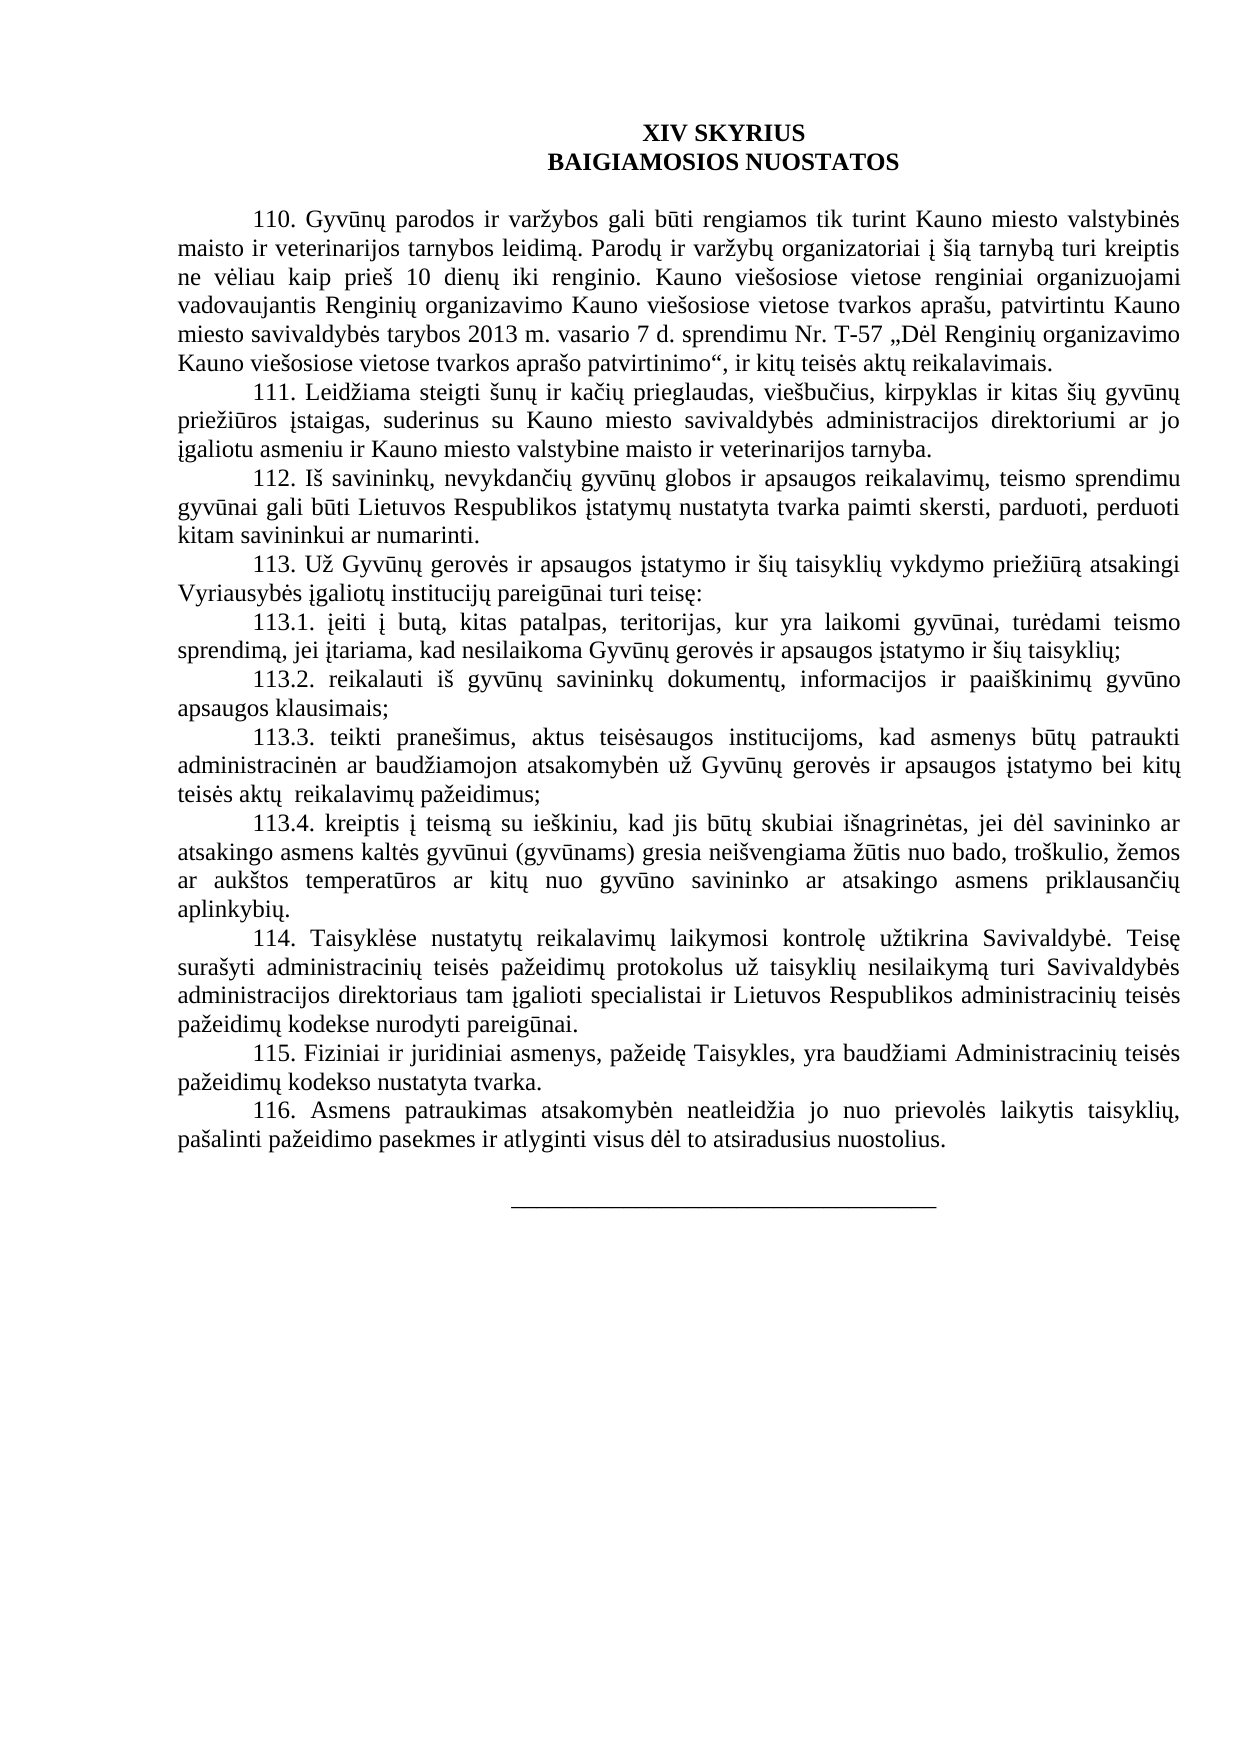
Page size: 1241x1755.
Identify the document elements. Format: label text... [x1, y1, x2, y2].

text XIV SKYRIUS [177, 118, 1181, 147]
text 112. Iš savininkų, nevykdančių gyvūnų globos ir apsaugos reikalavimų, teismo sprendimu gyvūnai gali būti Lietuvos Respublikos įstatymų nustatyta tvarka paimti skersti, parduoti, perduoti kitam savininkui ar numarinti. [177, 463, 1181, 549]
text 113.3. teikti pranešimus, aktus teisėsaugos institucijoms, kad asmenys būtų patraukti administracinėn ar baudžiamojon atsakomybėn už Gyvūnų gerovės ir apsaugos įstatymo bei kitų teisės aktų reikalavimų pažeidimus; [177, 722, 1181, 808]
text 113.2. reikalauti iš gyvūnų savininkų dokumentų, informacijos ir paaiškinimų gyvūno apsaugos klausimais; [177, 664, 1181, 722]
text 111. Leidžiama steigti šunų ir kačių prieglaudas, viešbučius, kirpyklas ir kitas šių gyvūnų priežiūros įstaigas, suderinus su Kauno miesto savivaldybės administracijos direktoriumi ar jo įgaliotu asmeniu ir Kauno miesto valstybine maisto ir veterinarijos tarnyba. [177, 377, 1181, 463]
text 115. Fiziniai ir juridiniai asmenys, pažeidę Taisykles, yra baudžiami Administracinių teisės pažeidimų kodekso nustatyta tvarka. [177, 1038, 1181, 1096]
text BAIGIAMOSIOS NUOSTATOS [177, 147, 1181, 176]
text __________________________________ [177, 1182, 1181, 1211]
text 110. Gyvūnų parodos ir varžybos gali būti rengiamos tik turint Kauno miesto valstybinės maisto ir veterinarijos tarnybos leidimą. Parodų ir varžybų organizatoriai į šią tarnybą turi kreiptis ne vėliau kaip prieš 10 dienų iki renginio. Kauno viešosiose vietose renginiai organizuojami vadovaujantis Renginių organizavimo Kauno viešosiose vietose tvarkos aprašu, patvirtintu Kauno miesto savivaldybės tarybos 2013 m. vasario 7 d. sprendimu Nr. T-57 „Dėl Renginių organizavimo Kauno viešosiose vietose tvarkos aprašo patvirtinimo“, ir kitų teisės aktų reikalavimais. [177, 204, 1181, 377]
text 113.1. įeiti į butą, kitas patalpas, teritorijas, kur yra laikomi gyvūnai, turėdami teismo sprendimą, jei įtariama, kad nesilaikoma Gyvūnų gerovės ir apsaugos įstatymo ir šių taisyklių; [177, 607, 1181, 664]
text 116. Asmens patraukimas atsakomybėn neatleidžia jo nuo prievolės laikytis taisyklių, pašalinti pažeidimo pasekmes ir atlyginti visus dėl to atsiradusius nuostolius. [177, 1096, 1181, 1153]
text 113. Už Gyvūnų gerovės ir apsaugos įstatymo ir šių taisyklių vykdymo priežiūrą atsakingi Vyriausybės įgaliotų institucijų pareigūnai turi teisę: [177, 549, 1181, 607]
text 114. Taisyklėse nustatytų reikalavimų laikymosi kontrolę užtikrina Savivaldybė. Teisę surašyti administracinių teisės pažeidimų protokolus už taisyklių nesilaikymą turi Savivaldybės administracijos direktoriaus tam įgalioti specialistai ir Lietuvos Respublikos administracinių teisės pažeidimų kodekse nurodyti pareigūnai. [177, 923, 1181, 1038]
text 113.4. kreiptis į teismą su ieškiniu, kad jis būtų skubiai išnagrinėtas, jei dėl savininko ar atsakingo asmens kaltės gyvūnui (gyvūnams) gresia neišvengiama žūtis nuo bado, troškulio, žemos ar aukštos temperatūros ar kitų nuo gyvūno savininko ar atsakingo asmens priklausančių aplinkybių. [177, 808, 1181, 923]
